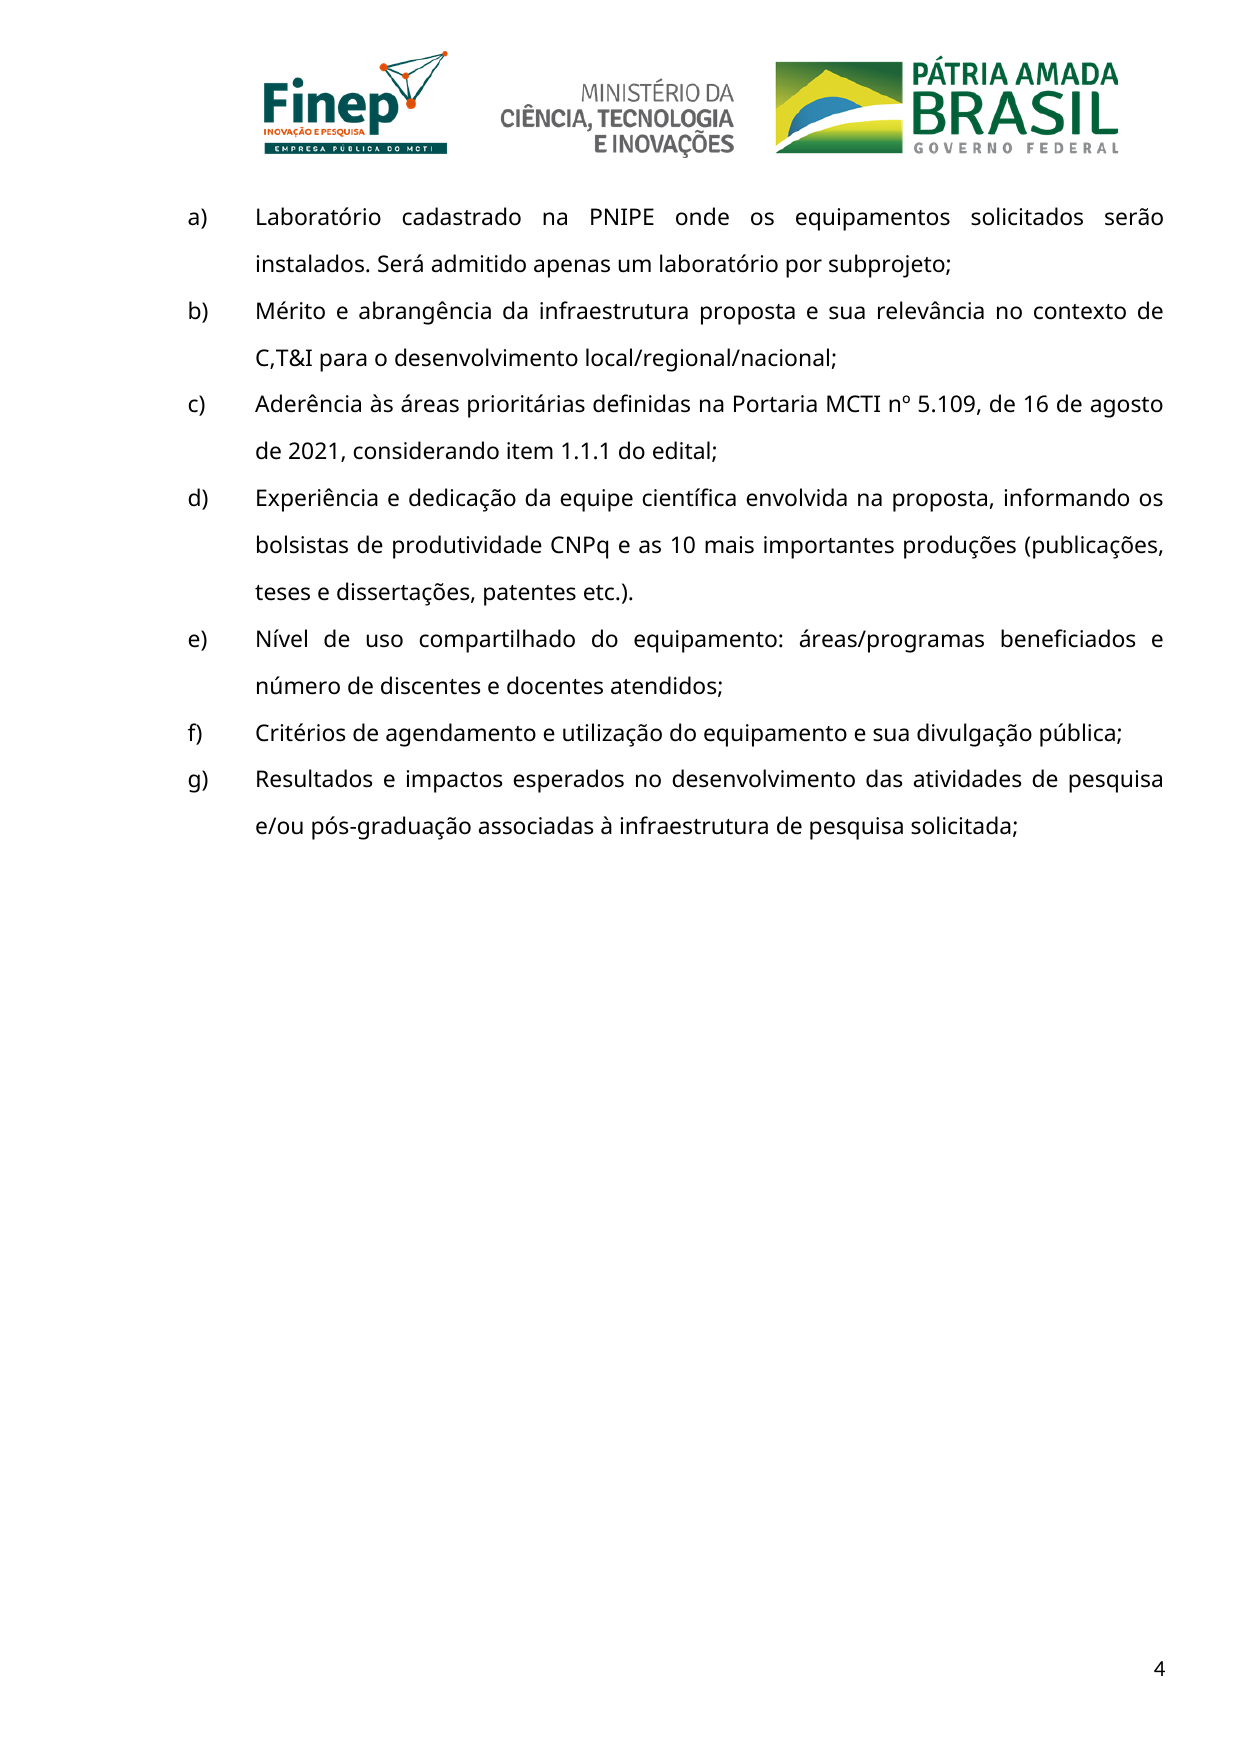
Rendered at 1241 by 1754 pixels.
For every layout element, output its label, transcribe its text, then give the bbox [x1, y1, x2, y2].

list Resultados e impactos esperados no desenvolvimento das atividades de pesquisa e/ou pós-graduação associadas à infraestrutura de pesquisa solicitada; [187, 763, 1165, 841]
list Nível de uso compartilhado do equipamento: áreas/programas beneficiados e número de discentes e docentes atendidos; [187, 623, 1165, 701]
list Aderência às áreas prioritárias definidas na Portaria MCTI nº 5.109, de 16 de agosto de 2021, considerando item 1.1.1 do edital; [187, 388, 1165, 466]
list Experiência e dedicação da equipe científica envolvida na proposta, informando os bolsistas de produtividade CNPq e as 10 mais importantes produções (publicações, teses e dissertações, patentes etc.). [187, 482, 1165, 607]
list Laboratório cadastrado na PNIPE onde os equipamentos solicitados serão instalados. Será admitido apenas um laboratório por subprojeto; [187, 201, 1165, 279]
list Critérios de agendamento e utilização do equipamento e sua divulgação pública; [187, 716, 1165, 748]
list Mérito e abrangência da infraestrutura proposta e sua relevância no contexto de C,T&I para o desenvolvimento local/regional/nacional; [187, 294, 1165, 373]
